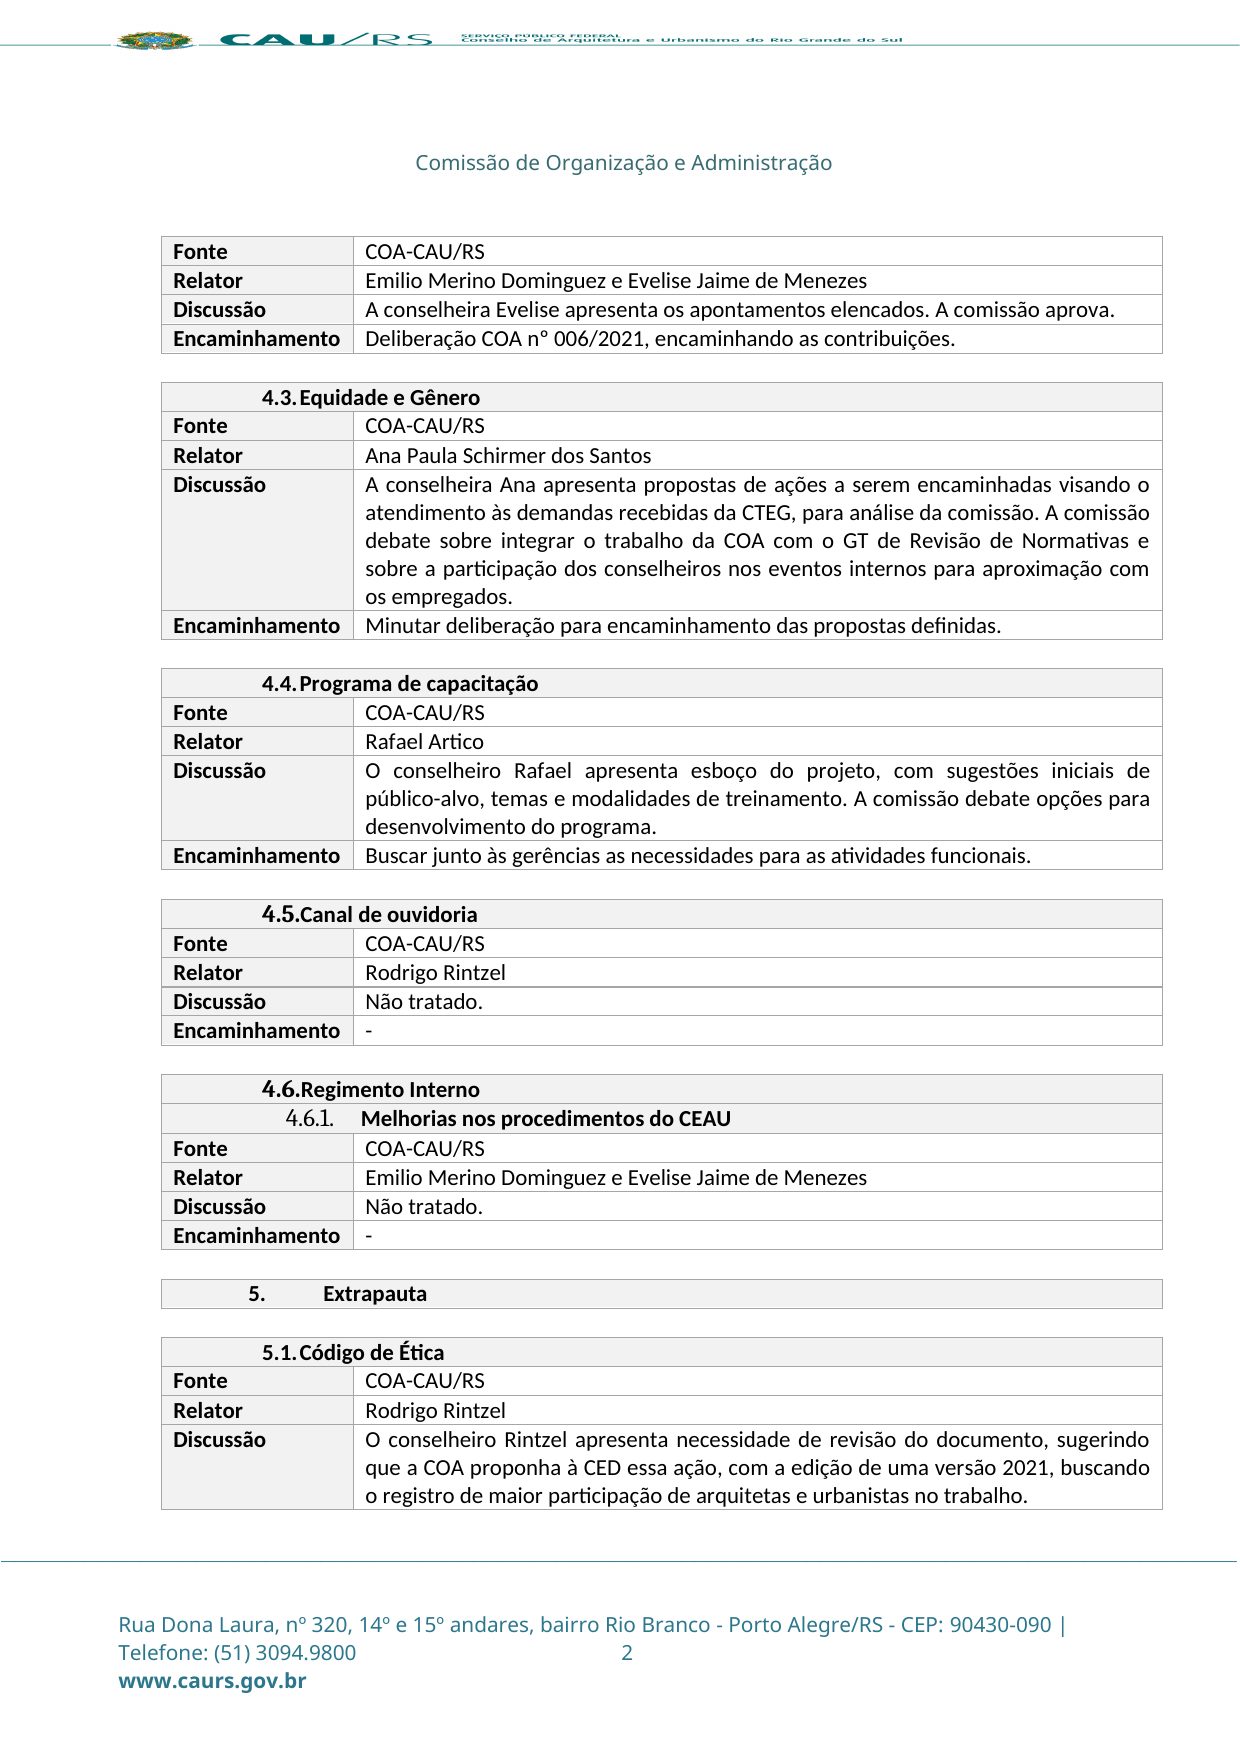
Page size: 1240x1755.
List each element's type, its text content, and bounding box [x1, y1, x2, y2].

table_cell Discussão [162, 470, 353, 610]
table_cell [162, 354, 354, 382]
table_cell Fonte [162, 237, 353, 265]
table_cell Rafael Artico [354, 727, 1162, 755]
table_cell Fonte [162, 1367, 353, 1395]
table_cell Programa de capacitação [162, 669, 1162, 697]
table_cell - [354, 1016, 1162, 1044]
table_cell Fonte [162, 412, 353, 440]
table_cell Discussão [162, 295, 353, 323]
table_cell A conselheira Evelise apresenta os apontamentos elencados. A comissão aprova. [354, 295, 1162, 323]
table_cell Relator [162, 441, 353, 469]
table_cell [354, 1250, 1163, 1278]
table_cell COA-CAU/RS [354, 412, 1162, 440]
table_cell [354, 870, 1163, 898]
table_cell COA-CAU/RS [354, 237, 1162, 265]
table_cell Canal de ouvidoria [162, 900, 1162, 928]
table_cell Não tratado. [354, 1192, 1162, 1220]
table_cell Fonte [162, 929, 353, 957]
table_cell Relator [162, 958, 353, 986]
table_cell Encaminhamento [162, 1016, 353, 1044]
table_cell Encaminhamento [162, 325, 353, 352]
table_cell COA-CAU/RS [354, 1134, 1162, 1162]
table_cell Extrapauta [162, 1280, 1162, 1307]
table_cell Relator [162, 1163, 353, 1191]
table_cell [354, 354, 1163, 382]
table_cell [162, 1309, 354, 1337]
table_cell Código de Ética [162, 1338, 1162, 1366]
table_cell Fonte [162, 698, 353, 726]
table_cell [354, 1046, 1163, 1073]
table_cell Relator [162, 266, 353, 294]
table_cell O conselheiro Rintzel apresenta necessidade de revisão do documento, sugerindo que a COA proponha à CED essa ação, com a edição de uma versão 2021, buscando o registro de maior participação de arquitetas e urbanistas no trabalho. [354, 1425, 1162, 1509]
table_cell Buscar junto às gerências as necessidades para as atividades funcionais. [354, 841, 1162, 869]
table_cell [354, 1309, 1163, 1337]
table_cell Discussão [162, 988, 353, 1015]
table_cell [162, 1046, 354, 1073]
table_cell A conselheira Ana apresenta propostas de ações a serem encaminhadas visando o atendimento às demandas recebidas da CTEG, para análise da comissão. A comissão debate sobre integrar o trabalho da COA com o GT de Revisão de Normativas e sobre a participação dos conselheiros nos eventos internos para aproximação com os empregados. [354, 470, 1162, 610]
table_cell O conselheiro Rafael apresenta esboço do projeto, com sugestões iniciais de público-alvo, temas e modalidades de treinamento. A comissão debate opções para desenvolvimento do programa. [354, 756, 1162, 840]
table_cell Relator [162, 727, 353, 755]
table_cell Deliberação COA nº 006/2021, encaminhando as contribuições. [354, 325, 1162, 352]
table_cell Emilio Merino Dominguez e Evelise Jaime de Menezes [354, 266, 1162, 294]
table_cell Melhorias nos procedimentos do CEAU [162, 1104, 1162, 1133]
table_cell Emilio Merino Dominguez e Evelise Jaime de Menezes [354, 1163, 1162, 1191]
table_cell Rodrigo Rintzel [354, 958, 1162, 986]
table_cell Regimento Interno [162, 1075, 1162, 1103]
table_cell - [354, 1221, 1162, 1249]
table_cell COA-CAU/RS [354, 929, 1162, 957]
table_cell Não tratado. [354, 988, 1162, 1015]
table_cell Minutar deliberação para encaminhamento das propostas definidas. [354, 611, 1162, 639]
table_cell [354, 640, 1163, 668]
table_cell Relator [162, 1396, 353, 1424]
table_cell Discussão [162, 756, 353, 840]
table_cell Discussão [162, 1425, 353, 1509]
table_cell Ana Paula Schirmer dos Santos [354, 441, 1162, 469]
table_cell COA-CAU/RS [354, 1367, 1162, 1395]
table_cell [162, 870, 354, 898]
table_cell [162, 640, 354, 668]
table_cell Discussão [162, 1192, 353, 1220]
table_cell COA-CAU/RS [354, 698, 1162, 726]
table_cell Equidade e Gênero [162, 383, 1162, 411]
table_cell Encaminhamento [162, 611, 353, 639]
table_cell Encaminhamento [162, 841, 353, 869]
table_cell Fonte [162, 1134, 353, 1162]
table_cell [162, 1250, 354, 1278]
table_cell Rodrigo Rintzel [354, 1396, 1162, 1424]
table_cell Encaminhamento [162, 1221, 353, 1249]
